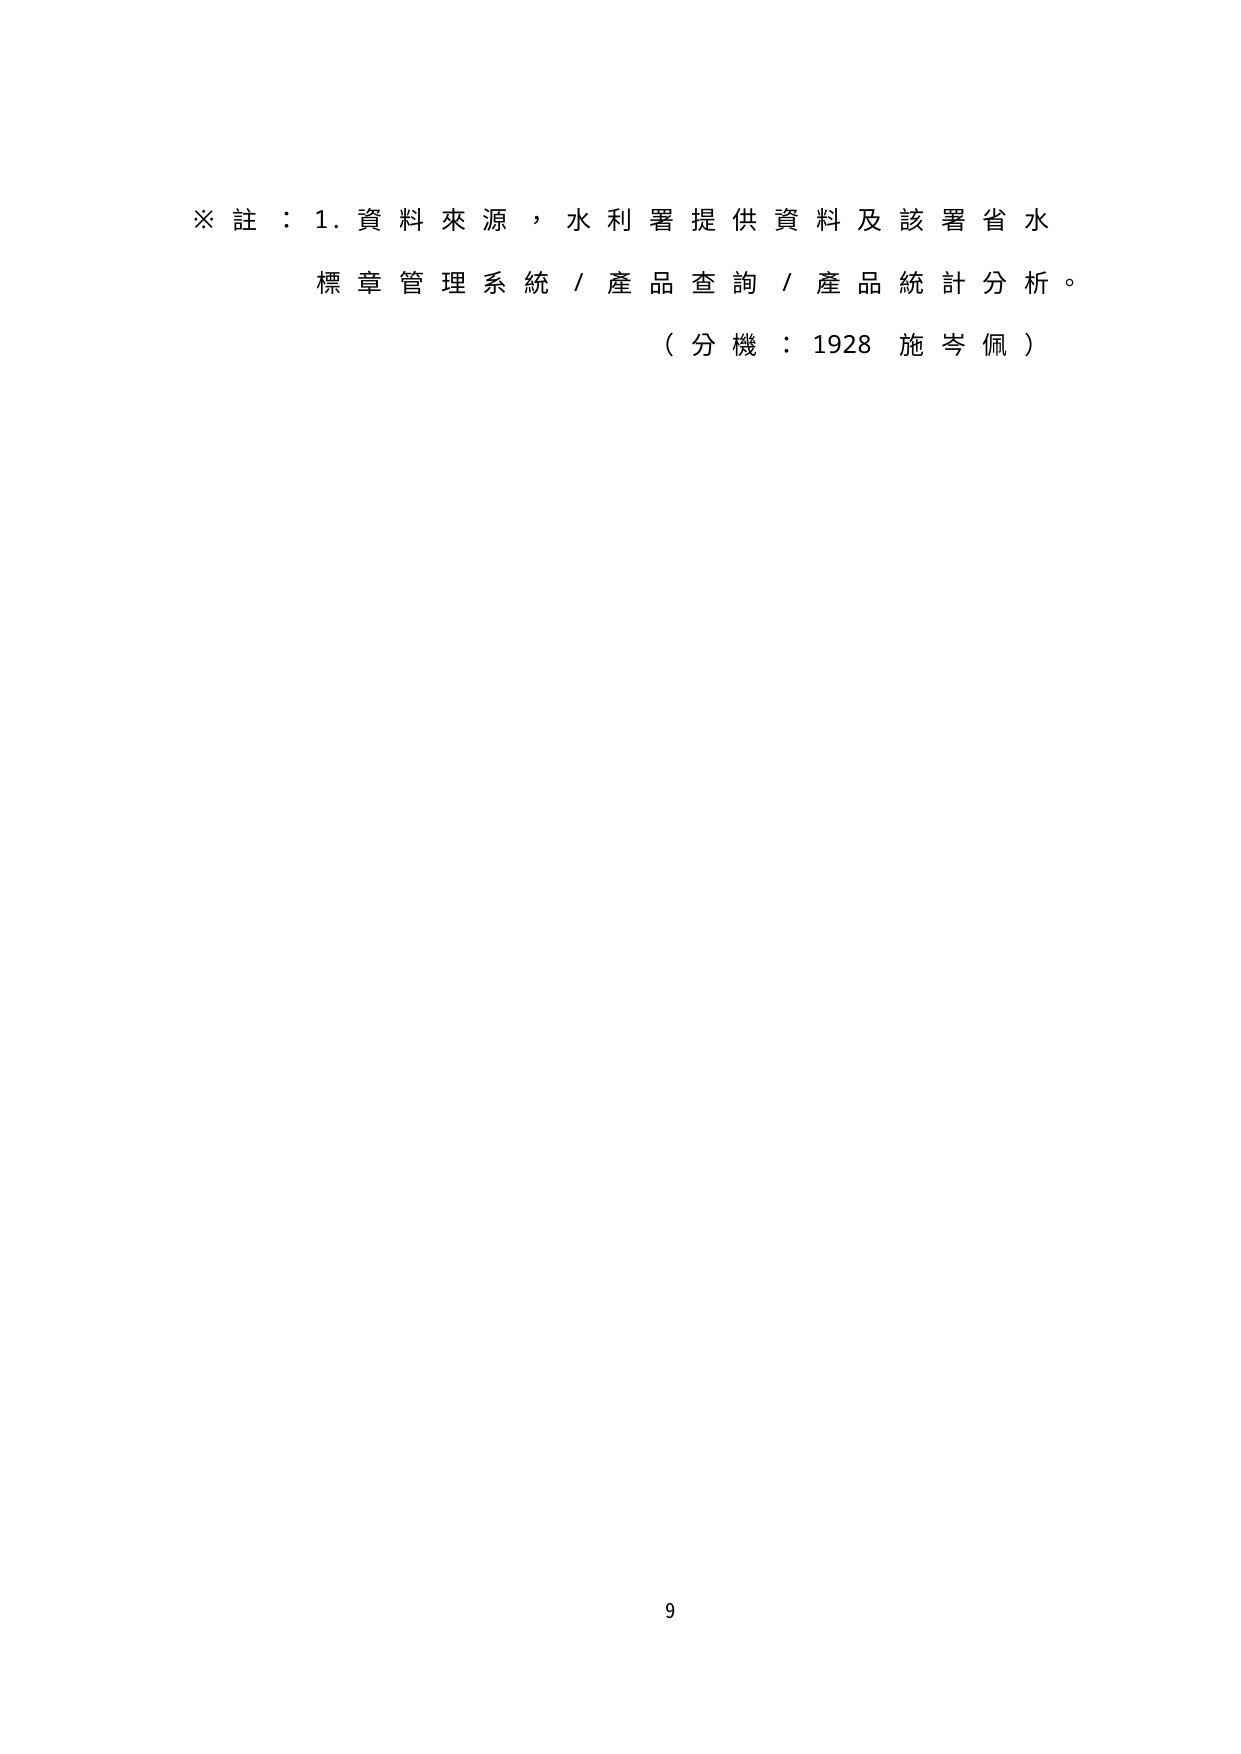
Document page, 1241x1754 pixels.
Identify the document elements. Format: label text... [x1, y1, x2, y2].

text （分機：1928 施岑佩） [183, 302, 1058, 365]
text ※註：1.資料來源，水利署提供資料及該署省水標章管理系統/產品查詢/產品統計分析。 [183, 177, 1058, 302]
